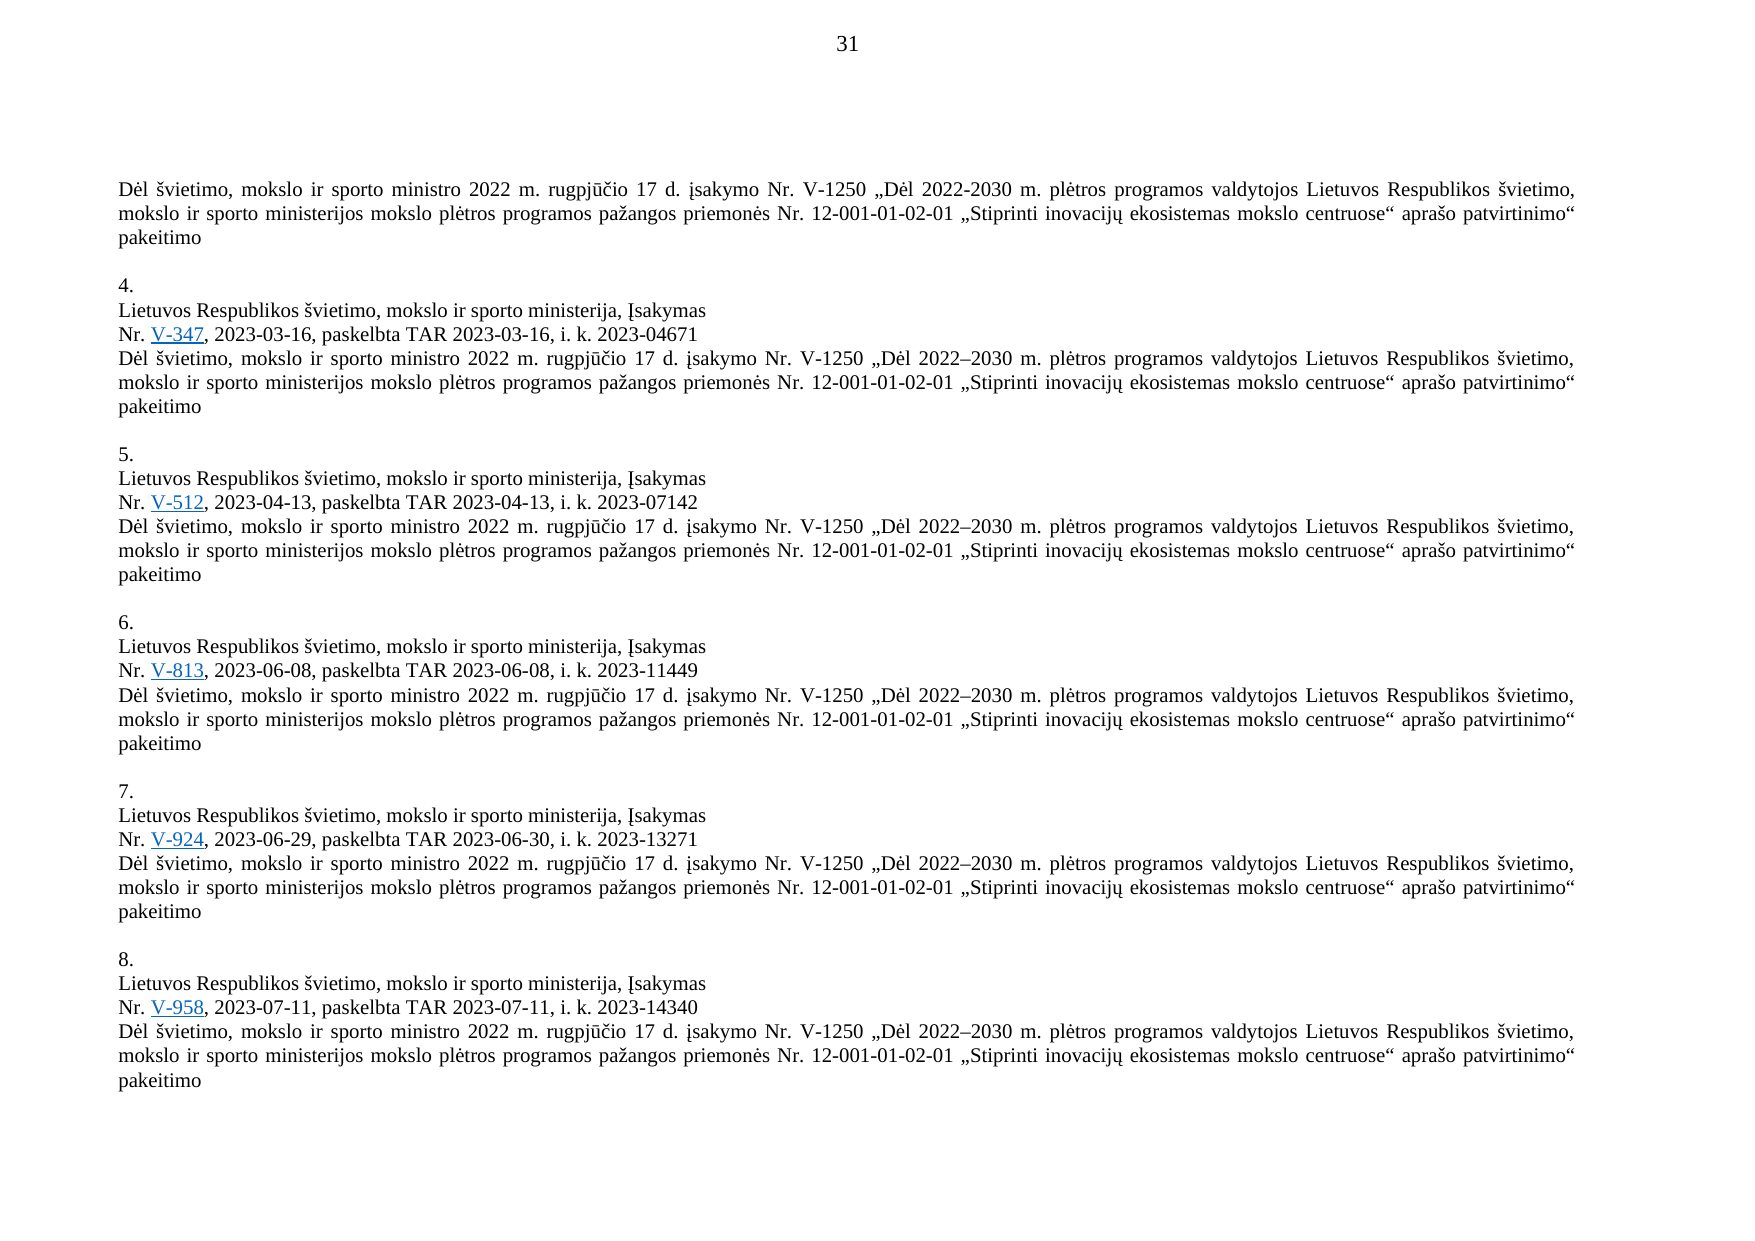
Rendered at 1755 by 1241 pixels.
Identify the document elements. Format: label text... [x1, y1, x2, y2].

text Dėl švietimo, mokslo ir sporto ministro 2022 m. rugpjūčio 17 d. įsakymo Nr. V-1250 „Dėl 2022–2030 m. plėtros programos valdytojos Lietuvos Respublikos švietimo, mokslo ir sporto ministerijos mokslo plėtros programos pažangos priemonės Nr. 12-001-01-02-01 „Stiprinti inovacijų ekosistemas mokslo centruose“ aprašo patvirtinimo“ pakeitimo [118, 682, 1577, 755]
text Lietuvos Respublikos švietimo, mokslo ir sporto ministerija, Įsakymas [118, 971, 1577, 995]
text 6. [118, 610, 1577, 634]
text Dėl švietimo, mokslo ir sporto ministro 2022 m. rugpjūčio 17 d. įsakymo Nr. V-1250 „Dėl 2022–2030 m. plėtros programos valdytojos Lietuvos Respublikos švietimo, mokslo ir sporto ministerijos mokslo plėtros programos pažangos priemonės Nr. 12-001-01-02-01 „Stiprinti inovacijų ekosistemas mokslo centruose“ aprašo patvirtinimo“ pakeitimo [118, 514, 1577, 586]
text Nr. V-813, 2023-06-08, paskelbta TAR 2023-06-08, i. k. 2023-11449 [118, 658, 1577, 682]
text 7. [118, 779, 1577, 803]
text 4. [118, 273, 1577, 297]
text Lietuvos Respublikos švietimo, mokslo ir sporto ministerija, Įsakymas [118, 634, 1577, 658]
text Nr. V-512, 2023-04-13, paskelbta TAR 2023-04-13, i. k. 2023-07142 [118, 490, 1577, 514]
text Dėl švietimo, mokslo ir sporto ministro 2022 m. rugpjūčio 17 d. įsakymo Nr. V-1250 „Dėl 2022-2030 m. plėtros programos valdytojos Lietuvos Respublikos švietimo, mokslo ir sporto ministerijos mokslo plėtros programos pažangos priemonės Nr. 12-001-01-02-01 „Stiprinti inovacijų ekosistemas mokslo centruose“ aprašo patvirtinimo“ pakeitimo [118, 177, 1577, 249]
text Lietuvos Respublikos švietimo, mokslo ir sporto ministerija, Įsakymas [118, 297, 1577, 322]
text Nr. V-924, 2023-06-29, paskelbta TAR 2023-06-30, i. k. 2023-13271 [118, 827, 1577, 851]
text 8. [118, 947, 1577, 971]
text Nr. V-958, 2023-07-11, paskelbta TAR 2023-07-11, i. k. 2023-14340 [118, 995, 1577, 1019]
text Lietuvos Respublikos švietimo, mokslo ir sporto ministerija, Įsakymas [118, 803, 1577, 827]
text Dėl švietimo, mokslo ir sporto ministro 2022 m. rugpjūčio 17 d. įsakymo Nr. V-1250 „Dėl 2022–2030 m. plėtros programos valdytojos Lietuvos Respublikos švietimo, mokslo ir sporto ministerijos mokslo plėtros programos pažangos priemonės Nr. 12-001-01-02-01 „Stiprinti inovacijų ekosistemas mokslo centruose“ aprašo patvirtinimo“ pakeitimo [118, 346, 1577, 418]
text Dėl švietimo, mokslo ir sporto ministro 2022 m. rugpjūčio 17 d. įsakymo Nr. V-1250 „Dėl 2022–2030 m. plėtros programos valdytojos Lietuvos Respublikos švietimo, mokslo ir sporto ministerijos mokslo plėtros programos pažangos priemonės Nr. 12-001-01-02-01 „Stiprinti inovacijų ekosistemas mokslo centruose“ aprašo patvirtinimo“ pakeitimo [118, 1019, 1577, 1092]
text 5. [118, 442, 1577, 466]
text Dėl švietimo, mokslo ir sporto ministro 2022 m. rugpjūčio 17 d. įsakymo Nr. V-1250 „Dėl 2022–2030 m. plėtros programos valdytojos Lietuvos Respublikos švietimo, mokslo ir sporto ministerijos mokslo plėtros programos pažangos priemonės Nr. 12-001-01-02-01 „Stiprinti inovacijų ekosistemas mokslo centruose“ aprašo patvirtinimo“ pakeitimo [118, 851, 1577, 923]
text Lietuvos Respublikos švietimo, mokslo ir sporto ministerija, Įsakymas [118, 466, 1577, 490]
text Nr. V-347, 2023-03-16, paskelbta TAR 2023-03-16, i. k. 2023-04671 [118, 322, 1577, 346]
